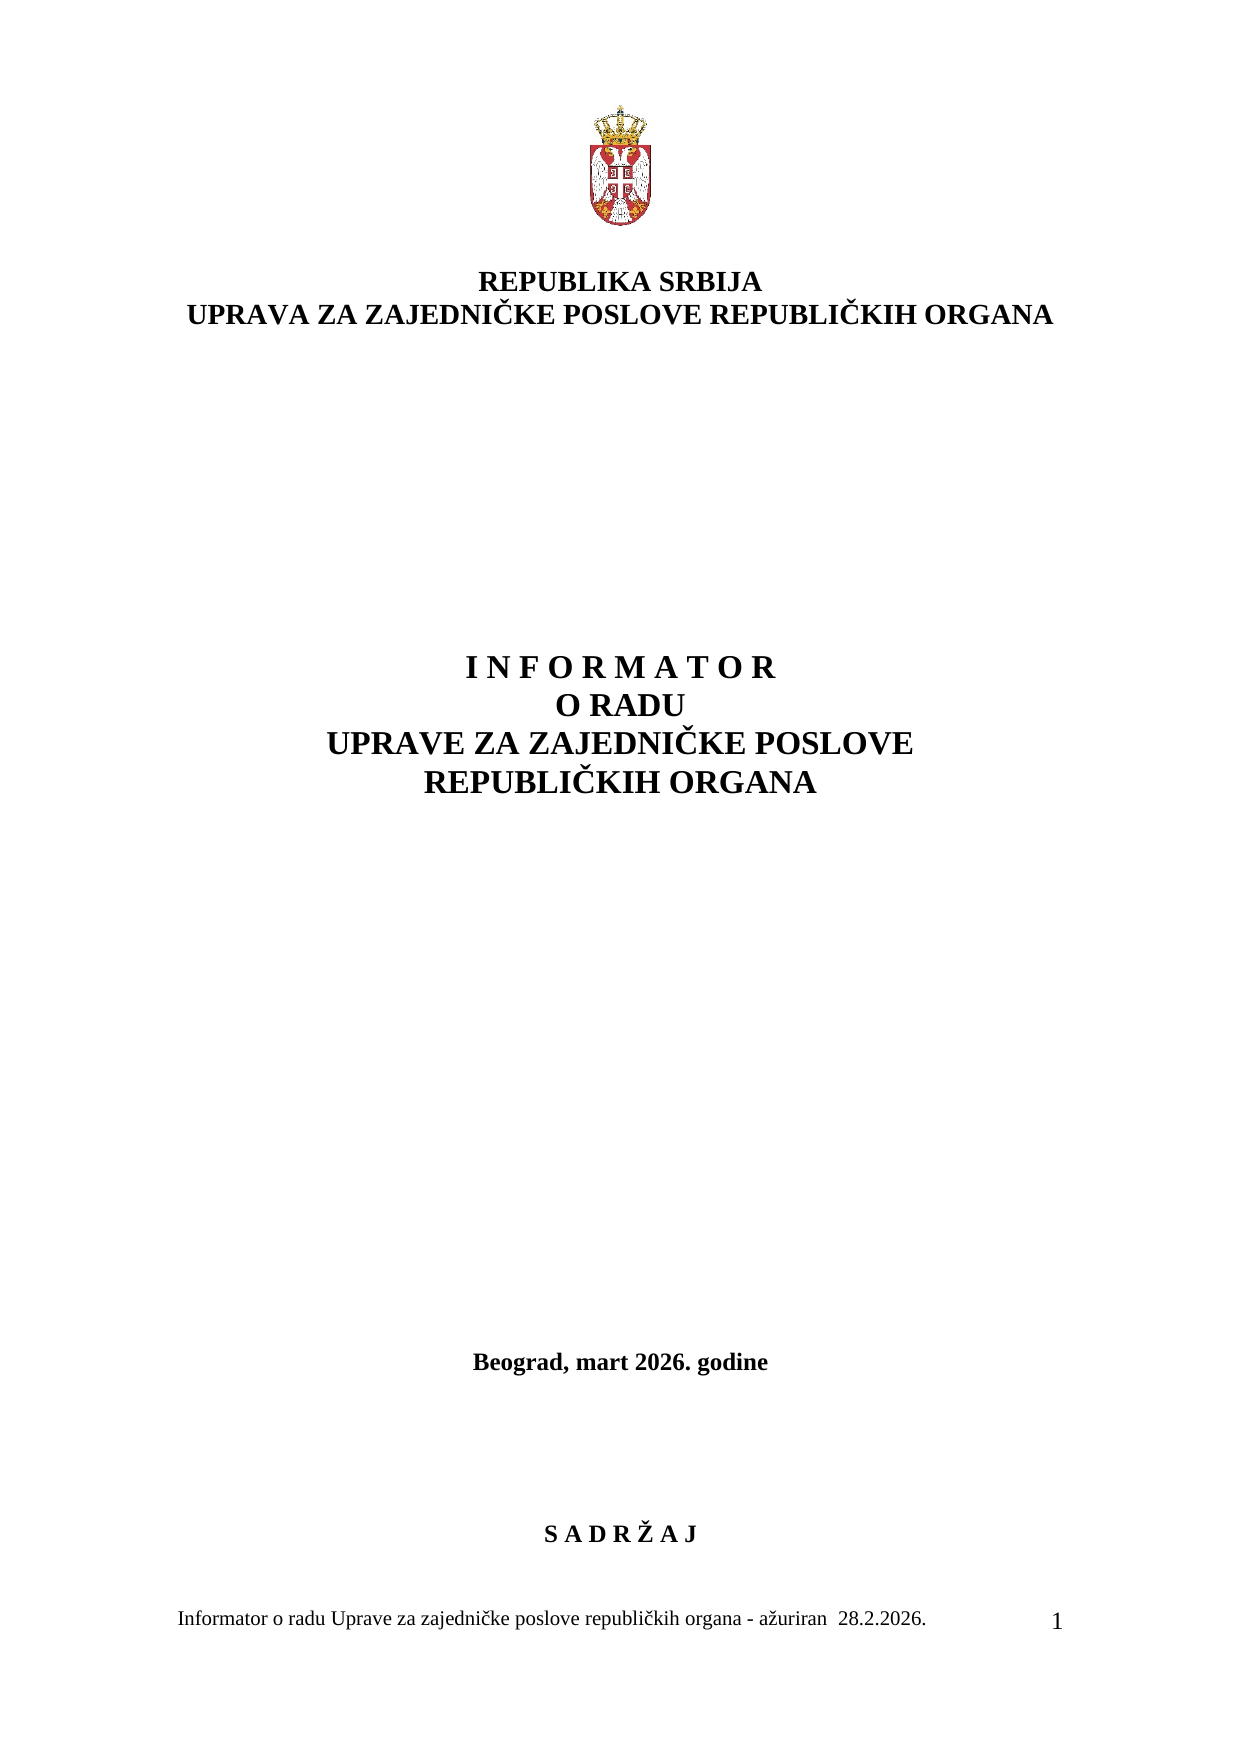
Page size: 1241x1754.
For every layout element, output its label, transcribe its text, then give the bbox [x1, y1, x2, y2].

text I N F O R M A T O R [177, 647, 1063, 685]
text UPRAVE ZA ZAJEDNIČKE POSLOVE [177, 724, 1063, 762]
text UPRAVA ZA ZAJEDNIČKE POSLOVE REPUBLIČKIH ORGANA [177, 297, 1063, 331]
text REPUBLIKA SRBIJA [177, 264, 1063, 297]
text REPUBLIČKIH ORGANA [177, 762, 1063, 800]
text O RADU [177, 685, 1063, 724]
text S A D R Ž A J [177, 1519, 1063, 1548]
text Beograd, mart 2026. godine [177, 1347, 1063, 1375]
